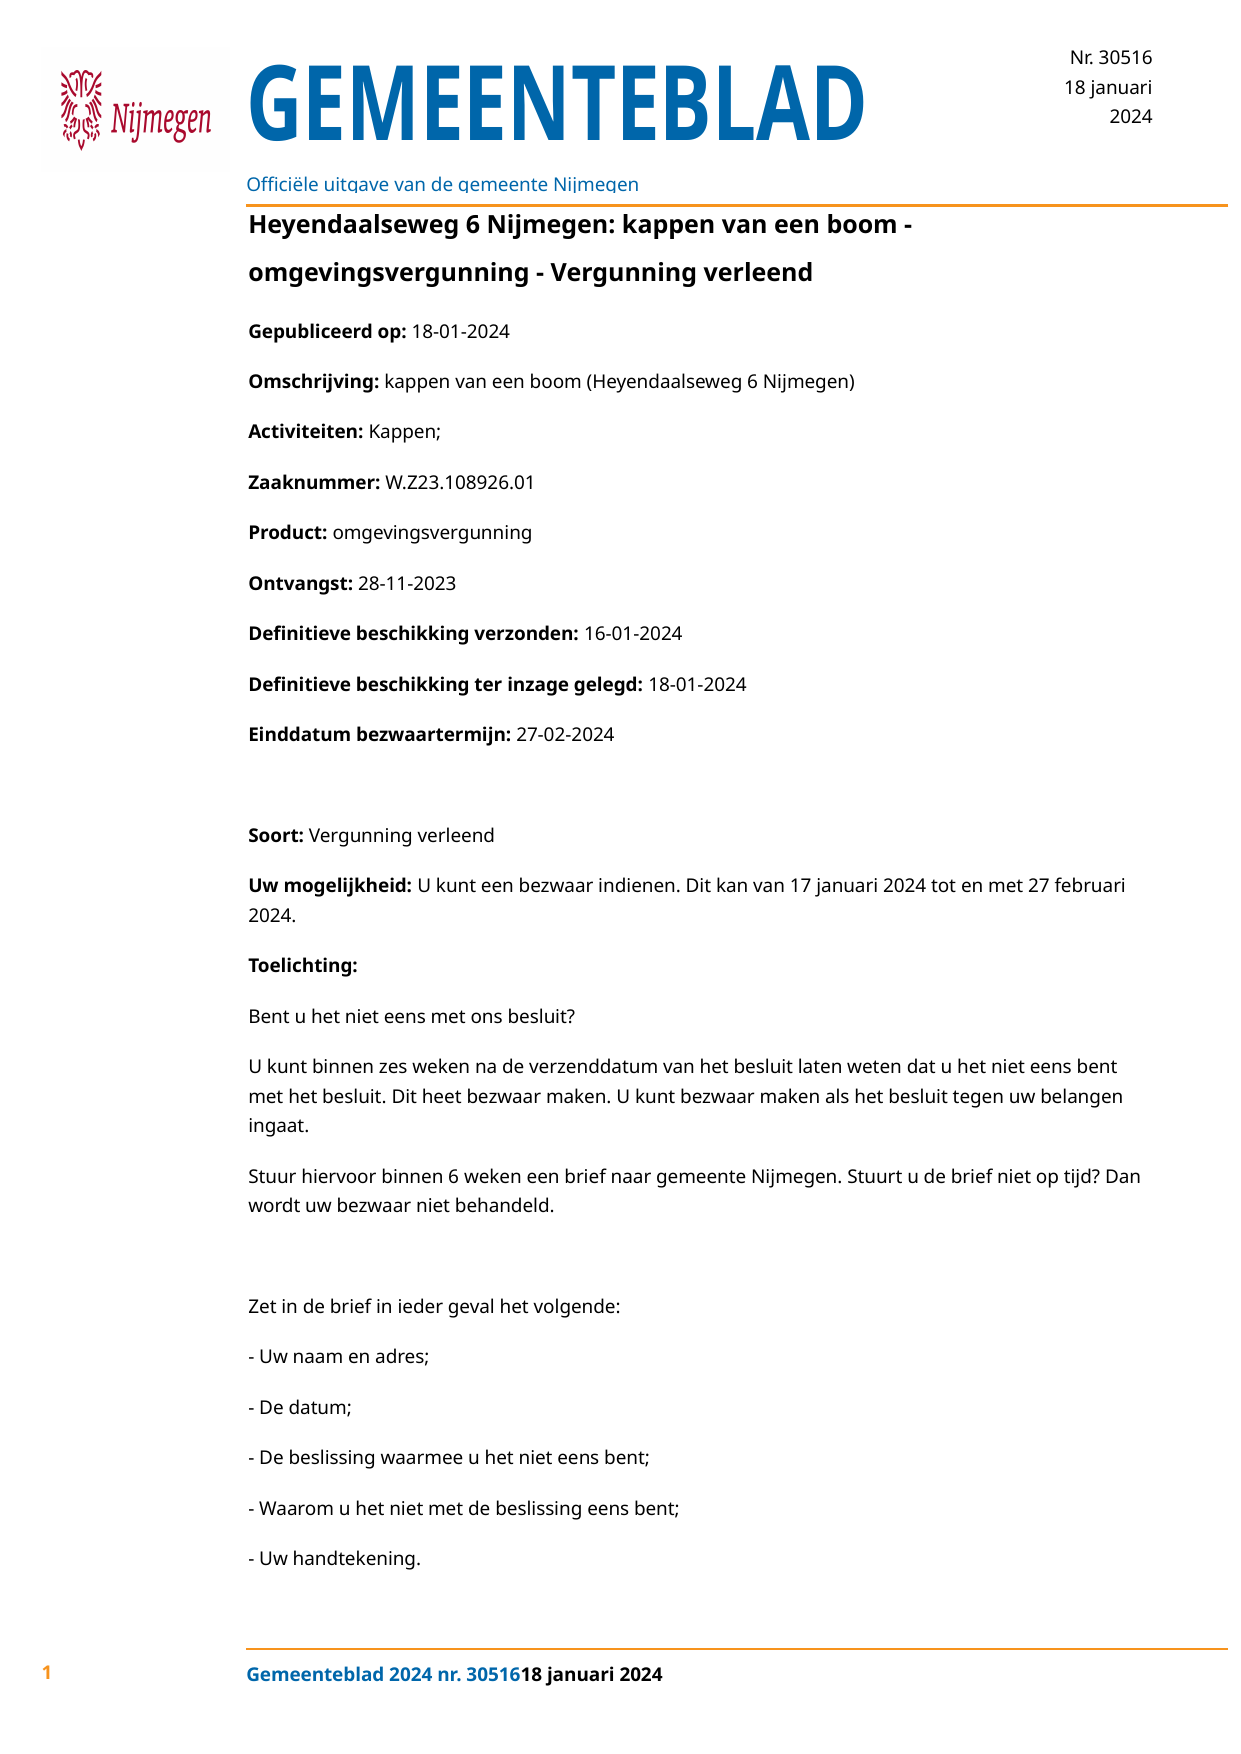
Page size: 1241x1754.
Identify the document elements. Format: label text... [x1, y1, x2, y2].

text Gepubliceerd op: 18-01-2024 [248, 318, 1152, 344]
text Product: omgevingsvergunning [248, 519, 1152, 545]
text Omschrijving: kappen van een boom (Heyendaalseweg 6 Nijmegen) [248, 368, 1152, 394]
text Activiteiten: Kappen; [248, 419, 1152, 444]
text Definitieve beschikking ter inzage gelegd: 18-01-2024 [248, 671, 1152, 697]
text Stuur hiervoor binnen 6 weken een brief naar gemeente Nijmegen. Stuurt u de brief niet op tijd? Dan wordt uw bezwaar niet behandeld. [248, 1163, 1152, 1218]
text Zet in de brief in ieder geval het volgende: [248, 1293, 1152, 1319]
text - Waarom u het niet met de beslissing eens bent; [248, 1495, 1152, 1521]
picture [41, 47, 231, 172]
text Heyendaalseweg 6 Nijmegen: kappen van een boom - omgevingsvergunning - Vergunning verleend [248, 207, 1152, 288]
text Zaaknummer: W.Z23.108926.01 [248, 469, 1152, 495]
text U kunt binnen zes weken na de verzenddatum van het besluit laten weten dat u het niet eens bent met het besluit. Dit heet bezwaar maken. U kunt bezwaar maken als het besluit tegen uw belangen ingaat. [248, 1053, 1152, 1138]
text Einddatum bezwaartermijn: 27-02-2024 [248, 721, 1152, 747]
text Definitieve beschikking verzonden: 16-01-2024 [248, 620, 1152, 646]
text - Uw naam en adres; [248, 1344, 1152, 1369]
text - De beslissing waarmee u het niet eens bent; [248, 1444, 1152, 1470]
text Soort: Vergunning verleend [248, 822, 1152, 848]
text Bent u het niet eens met ons besluit? [248, 1003, 1152, 1029]
text Toelichting: [248, 952, 1152, 978]
text Ontvangst: 28-11-2023 [248, 570, 1152, 596]
text - De datum; [248, 1394, 1152, 1420]
text - Uw handtekening. [248, 1545, 1152, 1571]
text Uw mogelijkheid: U kunt een bezwaar indienen. Dit kan van 17 januari 2024 tot en met 27 februari 2024. [248, 872, 1152, 928]
